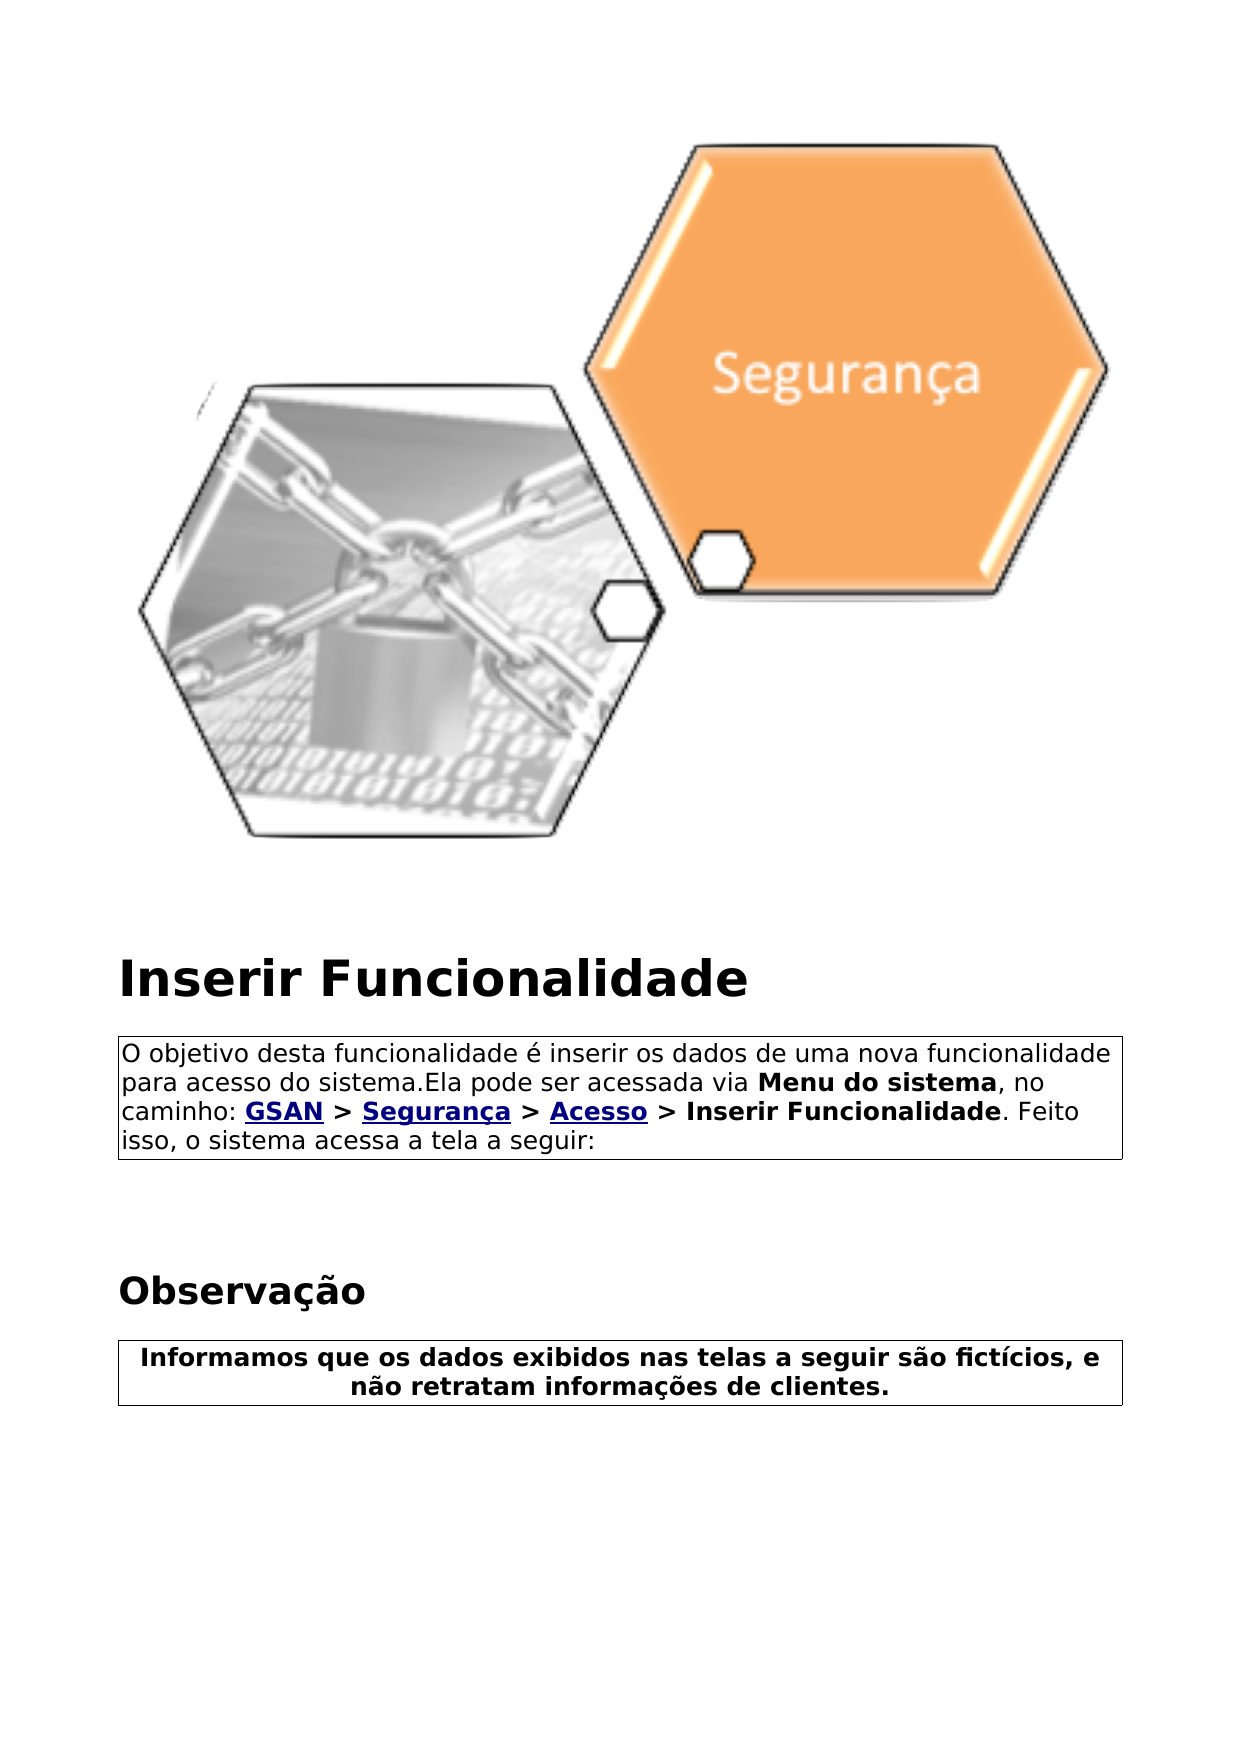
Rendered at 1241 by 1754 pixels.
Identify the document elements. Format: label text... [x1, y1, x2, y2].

subtitle Observação [118, 1269, 1122, 1313]
table_header Informamos que os dados exibidos nas telas a seguir são fictícios, e não retratam informações de clientes. [119, 1341, 1122, 1404]
table_header O objetivo desta funcionalidade é inserir os dados de uma nova funcionalidade para acesso do sistema.Ela pode ser acessada via Menu do sistema, no caminho: GSAN > Segurança > Acesso > Inserir Funcionalidade. Feito isso, o sistema acessa a tela a seguir: [119, 1037, 1122, 1158]
picture [118, 118, 1123, 884]
subtitle Inserir Funcionalidade [118, 950, 1122, 1009]
